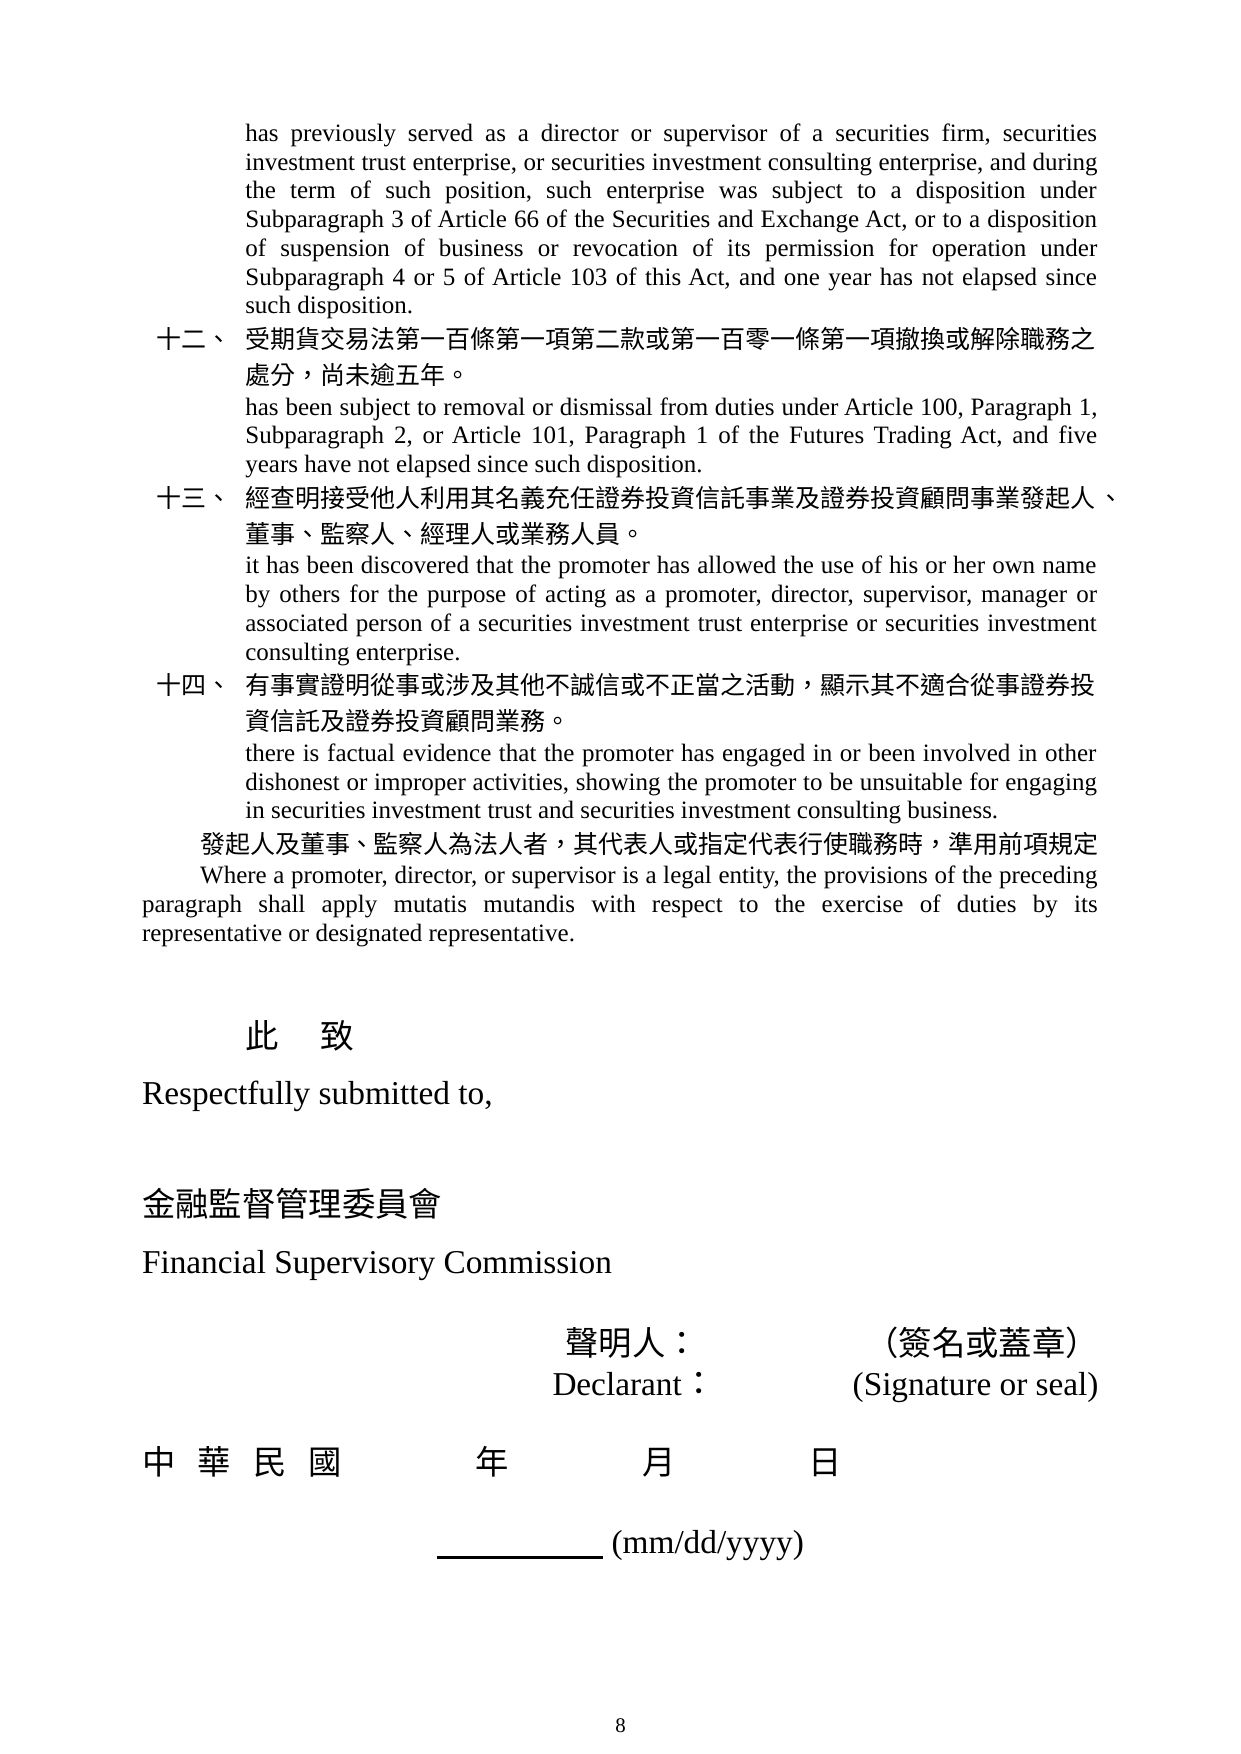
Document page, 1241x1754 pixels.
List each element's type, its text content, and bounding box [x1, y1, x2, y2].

text 中 華 民 國 年 月 日 [142, 1443, 1098, 1482]
list 經查明接受他人利用其名義充任證券投資信託事業及證券投資顧問事業發起人、董事、監察人、經理人或業務人員。 it has been discovered that the promoter has allowed the use of his or her own name by others for the purpose of acting as a promoter, director, supervisor, manager or associated person of a securities investment trust enterprise or securities investment consulting enterprise. [157, 478, 1098, 666]
text 此 致 [142, 1003, 1098, 1059]
list 有事實證明從事或涉及其他不誠信或不正當之活動，顯示其不適合從事證券投資信託及證券投資顧問業務。 there is factual evidence that the promoter has engaged in or been involved in other dishonest or improper activities, showing the promoter to be unsuitable for engaging in securities investment trust and securities investment consulting business. [157, 666, 1098, 824]
text (mm/dd/yyyy) [142, 1522, 1098, 1561]
text 聲明人： （簽名或蓋章） [142, 1324, 1098, 1363]
text 金融監督管理委員會 [142, 1172, 1098, 1228]
text Where a promoter, director, or supervisor is a legal entity, the provisions of the preceding paragraph shall apply mutatis mutandis with respect to the exercise of duties by its representative or designated representative. [142, 861, 1098, 947]
list has previously served as a director or supervisor of a securities firm, securities investment trust enterprise, or securities investment consulting enterprise, and during the term of such position, such enterprise was subject to a disposition under Subparagraph 3 of Article 66 of the Securities and Exchange Act, or to a disposition of suspension of business or revocation of its permission for operation under Subparagraph 4 or 5 of Article 103 of this Act, and one year has not elapsed since such disposition. [157, 118, 1098, 319]
text Respectfully submitted to, [142, 1059, 1098, 1116]
text Declarant： (Signature or seal) [142, 1363, 1098, 1403]
text Financial Supervisory Commission [142, 1228, 1098, 1284]
list 受期貨交易法第一百條第一項第二款或第一百零一條第一項撤換或解除職務之處分，尚未逾五年。 has been subject to removal or dismissal from duties under Article 100, Paragraph 1, Subparagraph 2, or Article 101, Paragraph 1 of the Futures Trading Act, and five years have not elapsed since such disposition. [157, 319, 1098, 478]
text 發起人及董事、監察人為法人者，其代表人或指定代表行使職務時，準用前項規定。 [142, 824, 1098, 861]
